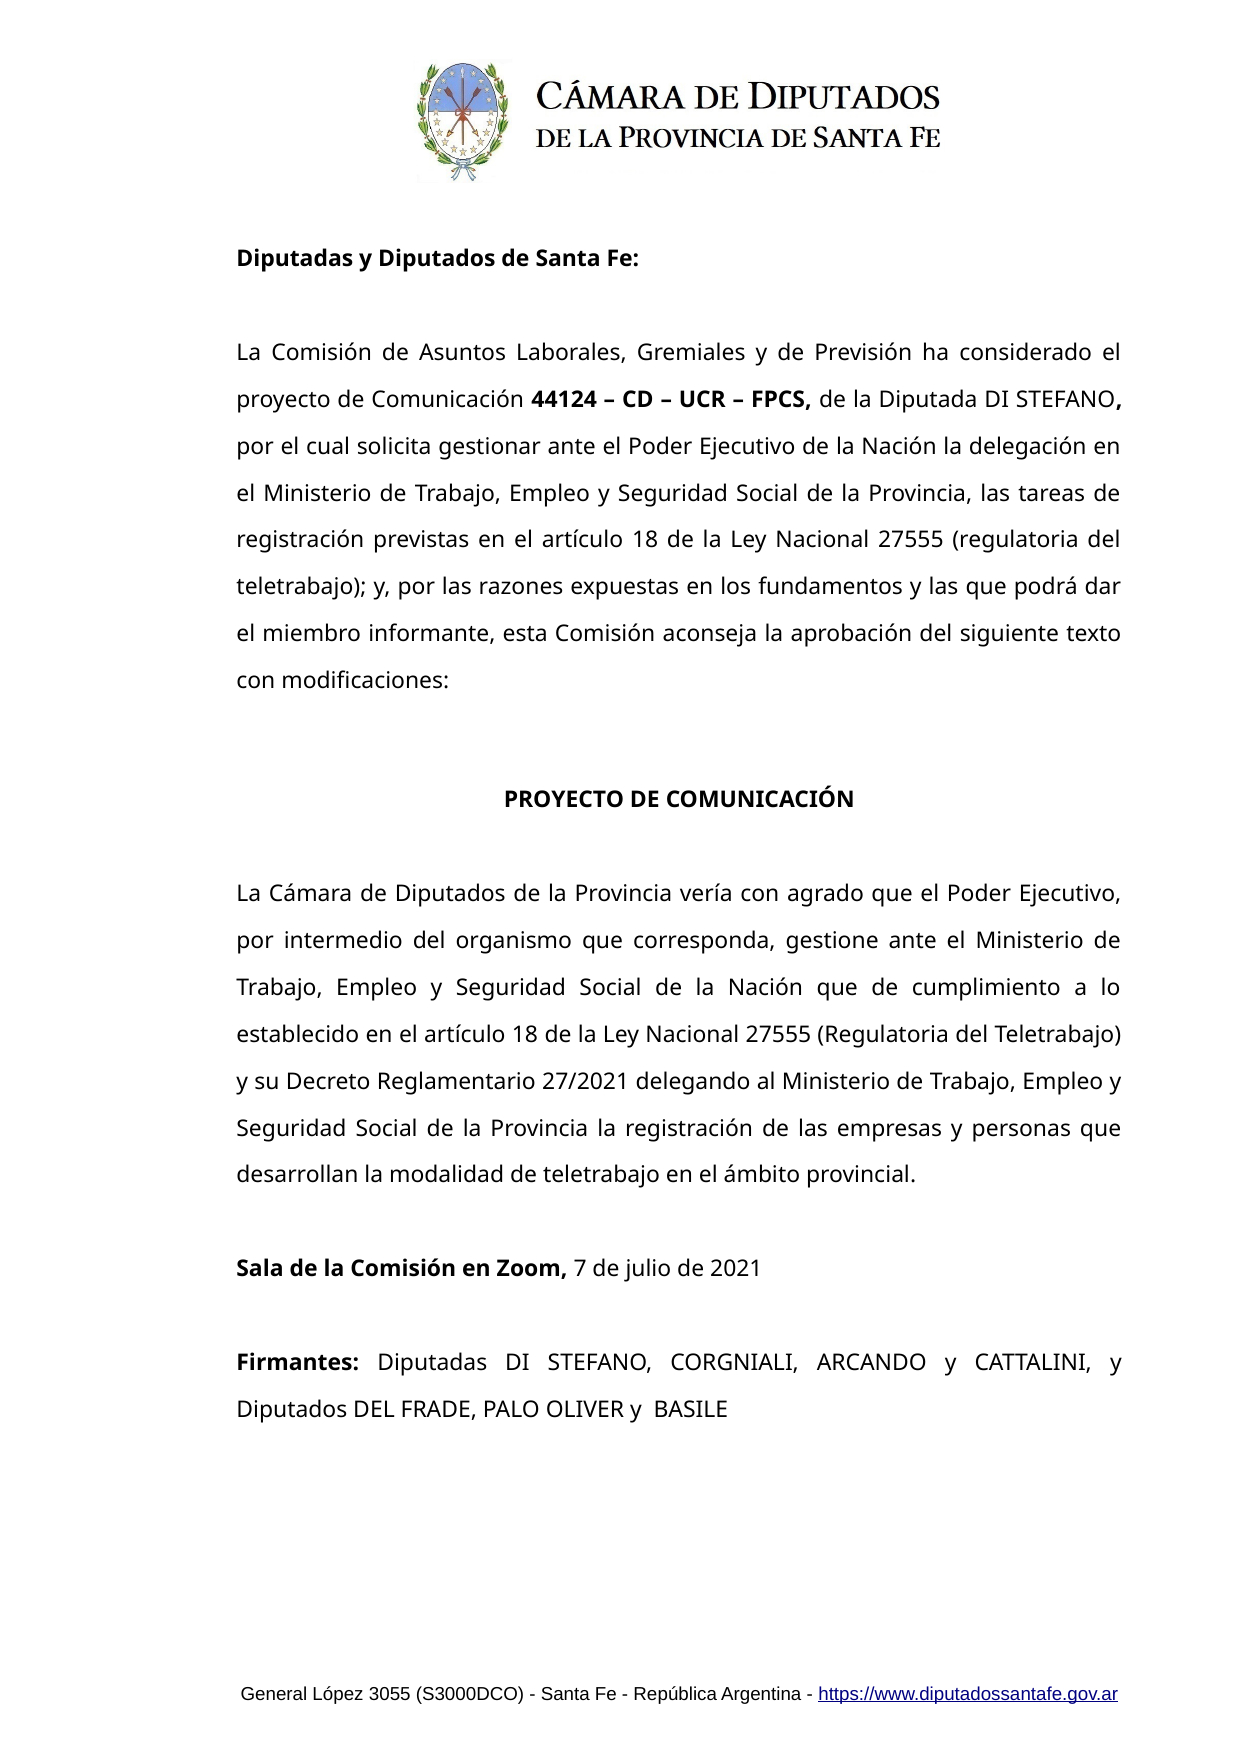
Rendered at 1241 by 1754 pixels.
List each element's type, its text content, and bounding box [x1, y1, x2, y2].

text La Cámara de Diputados de la Provincia vería con agrado que el Poder Ejecutivo, por intermedio del organismo que corresponda, gestione ante el Ministerio de Trabajo, Empleo y Seguridad Social de la Nación que de cumplimiento a lo establecido en el artículo 18 de la Ley Nacional 27555 (Regulatoria del Teletrabajo) y su Decreto Reglamentario 27/2021 delegando al Ministerio de Trabajo, Empleo y Seguridad Social de la Provincia la registración de las empresas y personas que desarrollan la modalidad de teletrabajo en el ámbito provincial. [236, 877, 1122, 1189]
text La Comisión de Asuntos Laborales, Gremiales y de Previsión ha considerado el proyecto de Comunicación 44124 – CD – UCR – FPCS, de la Diputada DI STEFANO, por el cual solicita gestionar ante el Poder Ejecutivo de la Nación la delegación en el Ministerio de Trabajo, Empleo y Seguridad Social de la Provincia, las tareas de registración previstas en el artículo 18 de la Ley Nacional 27555 (regulatoria del teletrabajo); y, por las razones expuestas en los fundamentos y las que podrá dar el miembro informante, esta Comisión aconseja la aprobación del siguiente texto con modificaciones: [236, 336, 1122, 695]
text Sala de la Comisión en Zoom, 7 de julio de 2021 [236, 1252, 1122, 1283]
text Firmantes: Diputadas DI STEFANO, CORGNIALI, ARCANDO y CATTALINI, y Diputados DEL FRADE, PALO OLIVER y BASILE [236, 1346, 1122, 1424]
text Diputadas y Diputados de Santa Fe: [236, 242, 1122, 273]
picture [413, 59, 945, 183]
subtitle PROYECTO DE COMUNICACIÓN [236, 783, 1122, 814]
